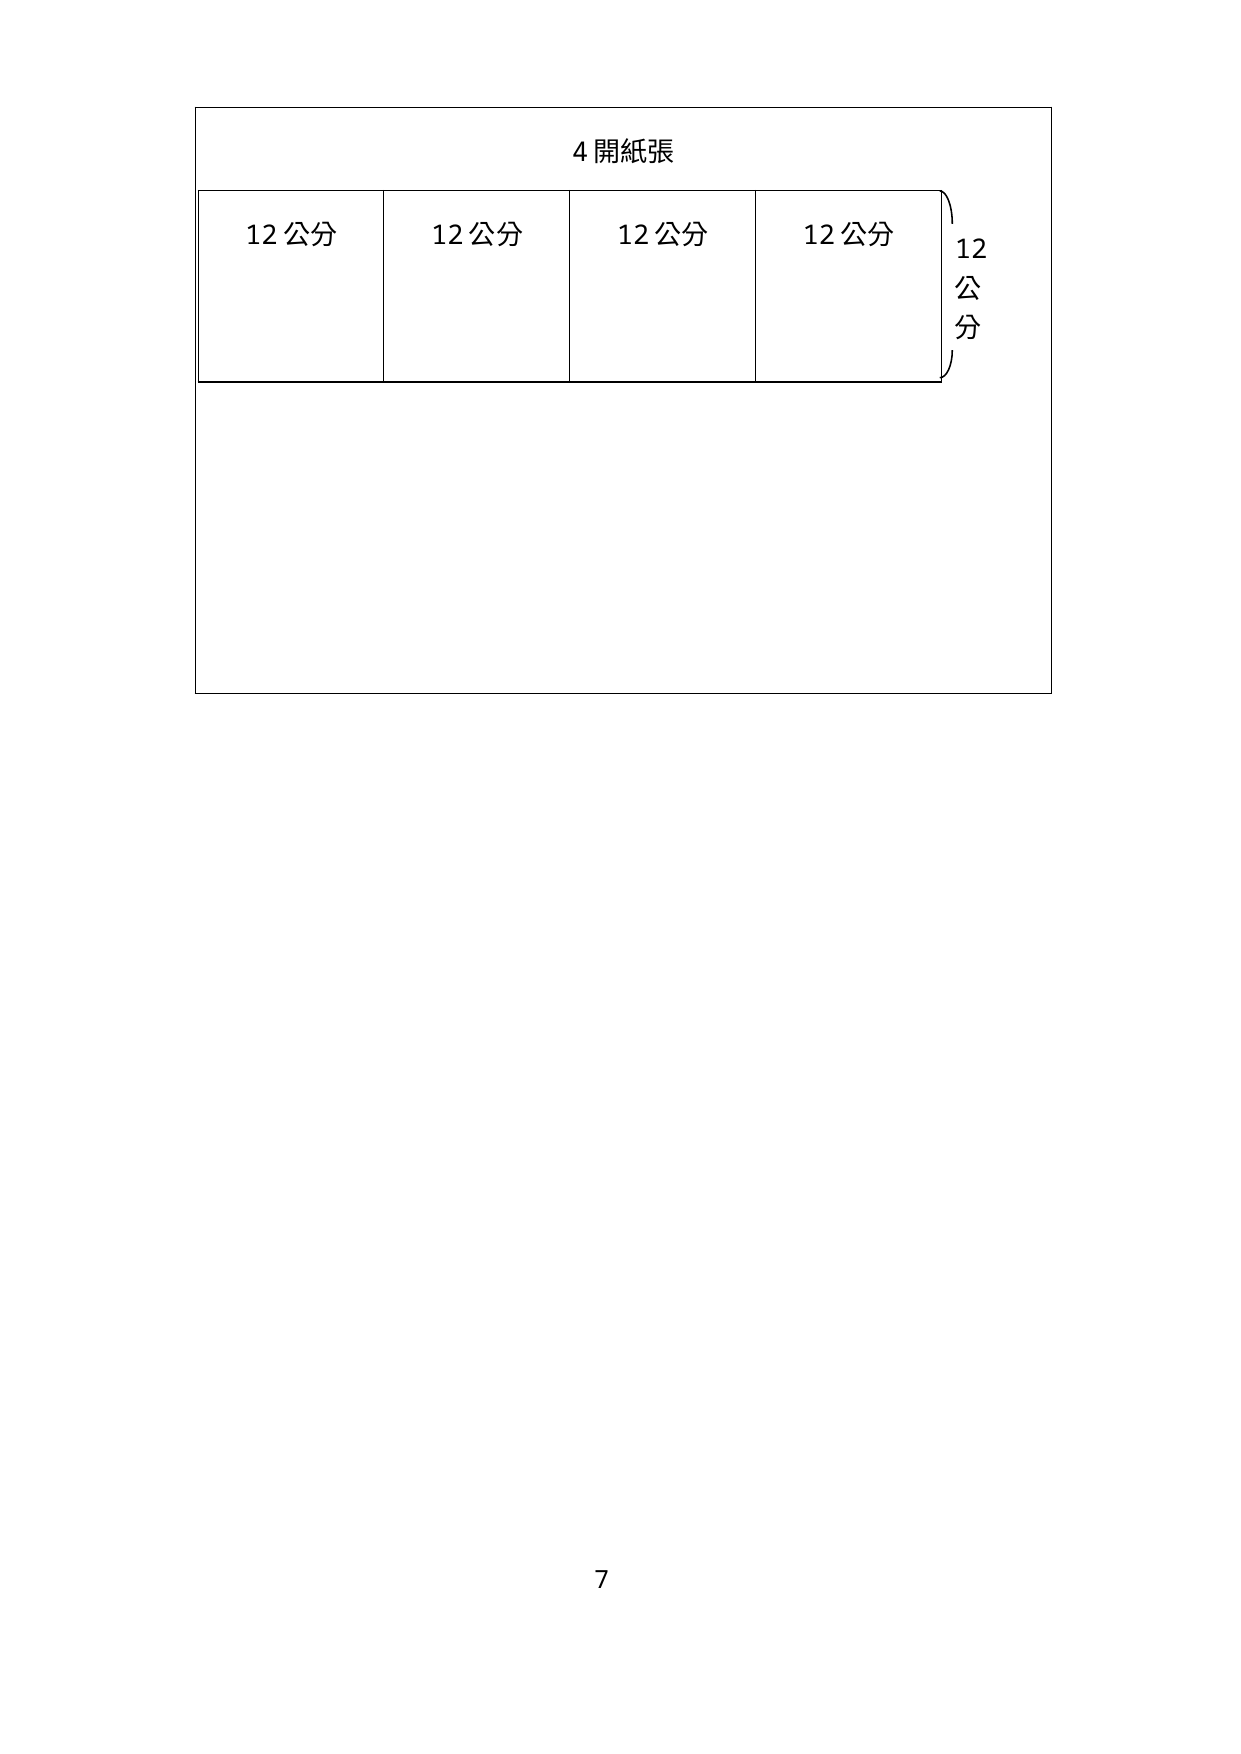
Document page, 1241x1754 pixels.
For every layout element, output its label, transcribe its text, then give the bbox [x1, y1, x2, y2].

table_header 12公分 [384, 191, 569, 381]
table_header 12公分 [756, 191, 941, 381]
table_header 12公分 [199, 191, 383, 381]
table_header 12公分 [570, 191, 755, 381]
table_header 4開紙張 [196, 108, 1051, 693]
